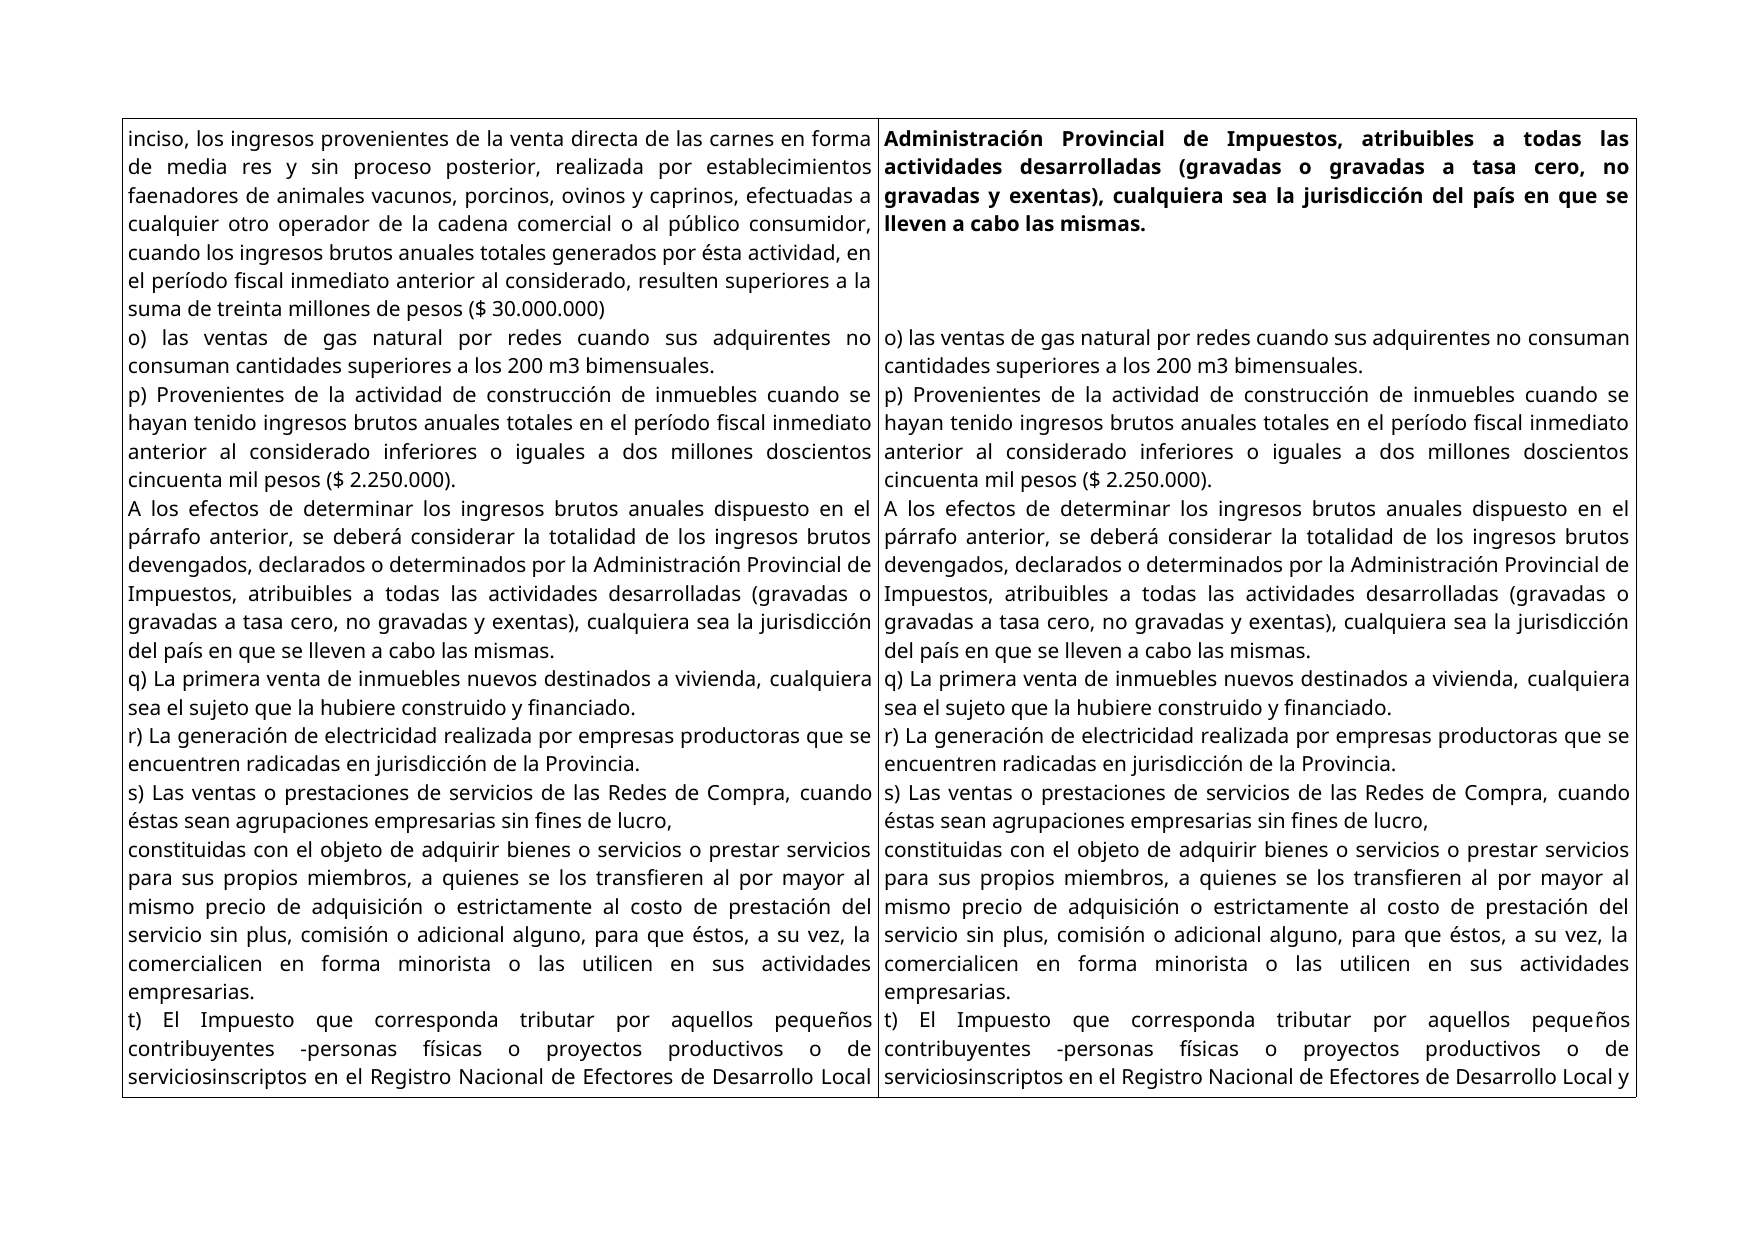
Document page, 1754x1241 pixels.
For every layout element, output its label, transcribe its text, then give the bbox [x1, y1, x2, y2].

table_cell inciso, los ingresos provenientes de la venta directa de las carnes en forma de media res y sin proceso posterior, realizada por establecimientos faenadores de animales vacunos, porcinos, ovinos y caprinos, efectuadas a cualquier otro operador de la cadena comercial o al público consumidor, cuando los ingresos brutos anuales totales generados por ésta actividad, en el período fiscal inmediato anterior al considerado, resulten superiores a la suma de treinta millones de pesos ($ 30.000.000) o) las ventas de gas natural por redes cuando sus adquirentes no consuman cantidades superiores a los 200 m3 bimensuales. p) Provenientes de la actividad de construcción de inmuebles cuando se hayan tenido ingresos brutos anuales totales en el período fiscal inmediato anterior al considerado inferiores o iguales a dos millones doscientos cincuenta mil pesos ($ 2.250.000). A los efectos de determinar los ingresos brutos anuales dispuesto en el párrafo anterior, se deberá considerar la totalidad de los ingresos brutos devengados, declarados o determinados por la Administración Provincial de Impuestos, atribuibles a todas las actividades desarrolladas (gravadas o gravadas a tasa cero, no gravadas y exentas), cualquiera sea la jurisdicción del país en que se lleven a cabo las mismas. q) La primera venta de inmuebles nuevos destinados a vivienda, cualquiera sea el sujeto que la hubiere construido y financiado. r) La generación de electricidad realizada por empresas productoras que se encuentren radicadas en jurisdicción de la Provincia. s) Las ventas o prestaciones de servicios de las Redes de Compra, cuando éstas sean agrupaciones empresarias sin fines de lucro, constituidas con el objeto de adquirir bienes o servicios o prestar servicios para sus propios miembros, a quienes se los transfieren al por mayor al mismo precio de adquisición o estrictamente al costo de prestación del servicio sin plus, comisión o adicional alguno, para que éstos, a su vez, la comercialicen en forma minorista o las utilicen en sus actividades empresarias. t) El Impuesto que corresponda tributar por aquellos pequeños contribuyentes -personas físicas o proyectos productivos o de serviciosinscriptos en el Registro Nacional de Efectores de Desarrollo Local [123, 119, 878, 1097]
table_cell Administración Provincial de Impuestos, atribuibles a todas las actividades desarrolladas (gravadas o gravadas a tasa cero, no gravadas y exentas), cualquiera sea la jurisdicción del país en que se lleven a cabo las mismas. o) las ventas de gas natural por redes cuando sus adquirentes no consuman cantidades superiores a los 200 m3 bimensuales. p) Provenientes de la actividad de construcción de inmuebles cuando se hayan tenido ingresos brutos anuales totales en el período fiscal inmediato anterior al considerado inferiores o iguales a dos millones doscientos cincuenta mil pesos ($ 2.250.000). A los efectos de determinar los ingresos brutos anuales dispuesto en el párrafo anterior, se deberá considerar la totalidad de los ingresos brutos devengados, declarados o determinados por la Administración Provincial de Impuestos, atribuibles a todas las actividades desarrolladas (gravadas o gravadas a tasa cero, no gravadas y exentas), cualquiera sea la jurisdicción del país en que se lleven a cabo las mismas. q) La primera venta de inmuebles nuevos destinados a vivienda, cualquiera sea el sujeto que la hubiere construido y financiado. r) La generación de electricidad realizada por empresas productoras que se encuentren radicadas en jurisdicción de la Provincia. s) Las ventas o prestaciones de servicios de las Redes de Compra, cuando éstas sean agrupaciones empresarias sin fines de lucro, constituidas con el objeto de adquirir bienes o servicios o prestar servicios para sus propios miembros, a quienes se los transfieren al por mayor al mismo precio de adquisición o estrictamente al costo de prestación del servicio sin plus, comisión o adicional alguno, para que éstos, a su vez, la comercialicen en forma minorista o las utilicen en sus actividades empresarias. t) El Impuesto que corresponda tributar por aquellos pequeños contribuyentes -personas físicas o proyectos productivos o de serviciosinscriptos en el Registro Nacional de Efectores de Desarrollo Local y [879, 119, 1636, 1097]
